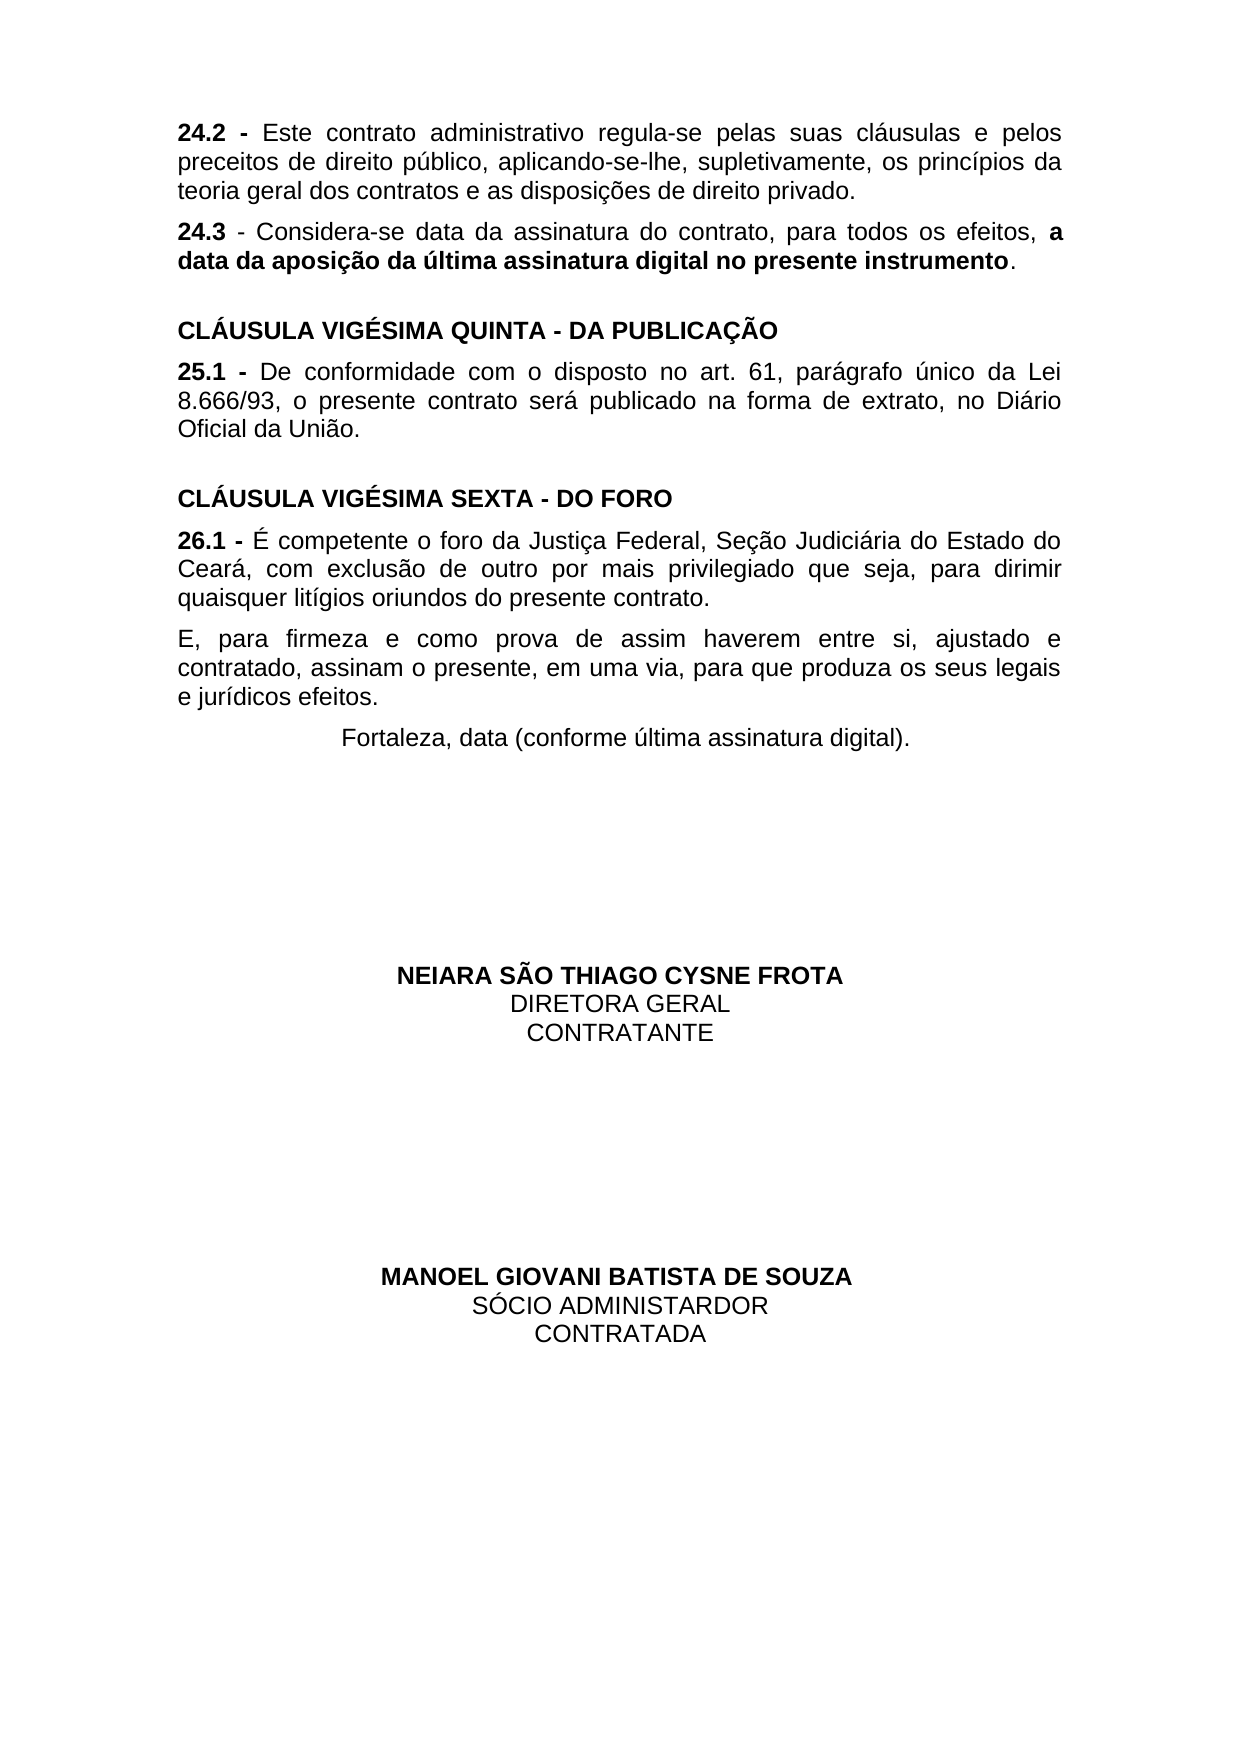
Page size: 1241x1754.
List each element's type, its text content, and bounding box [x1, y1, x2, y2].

text Fortaleza, data (conforme última assinatura digital). [177, 723, 1063, 752]
text 24.2 - Este contrato administrativo regula-se pelas suas cláusulas e pelos preceitos de direito público, aplicando-se-lhe, supletivamente, os princípios da teoria geral dos contratos e as disposições de direito privado. [177, 118, 1063, 204]
text CONTRATANTE [177, 1018, 1063, 1047]
text 25.1 - De conformidade com o disposto no art. 61, parágrafo único da Lei 8.666/93, o presente contrato será publicado na forma de extrato, no Diário Oficial da União. [177, 357, 1063, 443]
text MANOEL GIOVANI BATISTA DE SOUZA [177, 1262, 1063, 1291]
text DIRETORA GERAL [177, 989, 1063, 1018]
text E, para firmeza e como prova de assim haverem entre si, ajustado e contratado, assinam o presente, em uma via, para que produza os seus legais e jurídicos efeitos. [177, 624, 1063, 711]
text CONTRATADA [177, 1319, 1063, 1348]
text CLÁUSULA VIGÉSIMA QUINTA - DA PUBLICAÇÃO [177, 316, 1063, 344]
text 26.1 - É competente o foro da Justiça Federal, Seção Judiciária do Estado do Ceará, com exclusão de outro por mais privilegiado que seja, para dirimir quaisquer litígios oriundos do presente contrato. [177, 526, 1063, 612]
text NEIARA SÃO THIAGO CYSNE FROTA [177, 961, 1063, 989]
text 24.3 - Considera-se data da assinatura do contrato, para todos os efeitos, a data da aposição da última assinatura digital no presente instrumento. [177, 217, 1063, 274]
text SÓCIO ADMINISTARDOR [177, 1291, 1063, 1319]
text CLÁUSULA VIGÉSIMA SEXTA - DO FORO [177, 484, 1063, 513]
